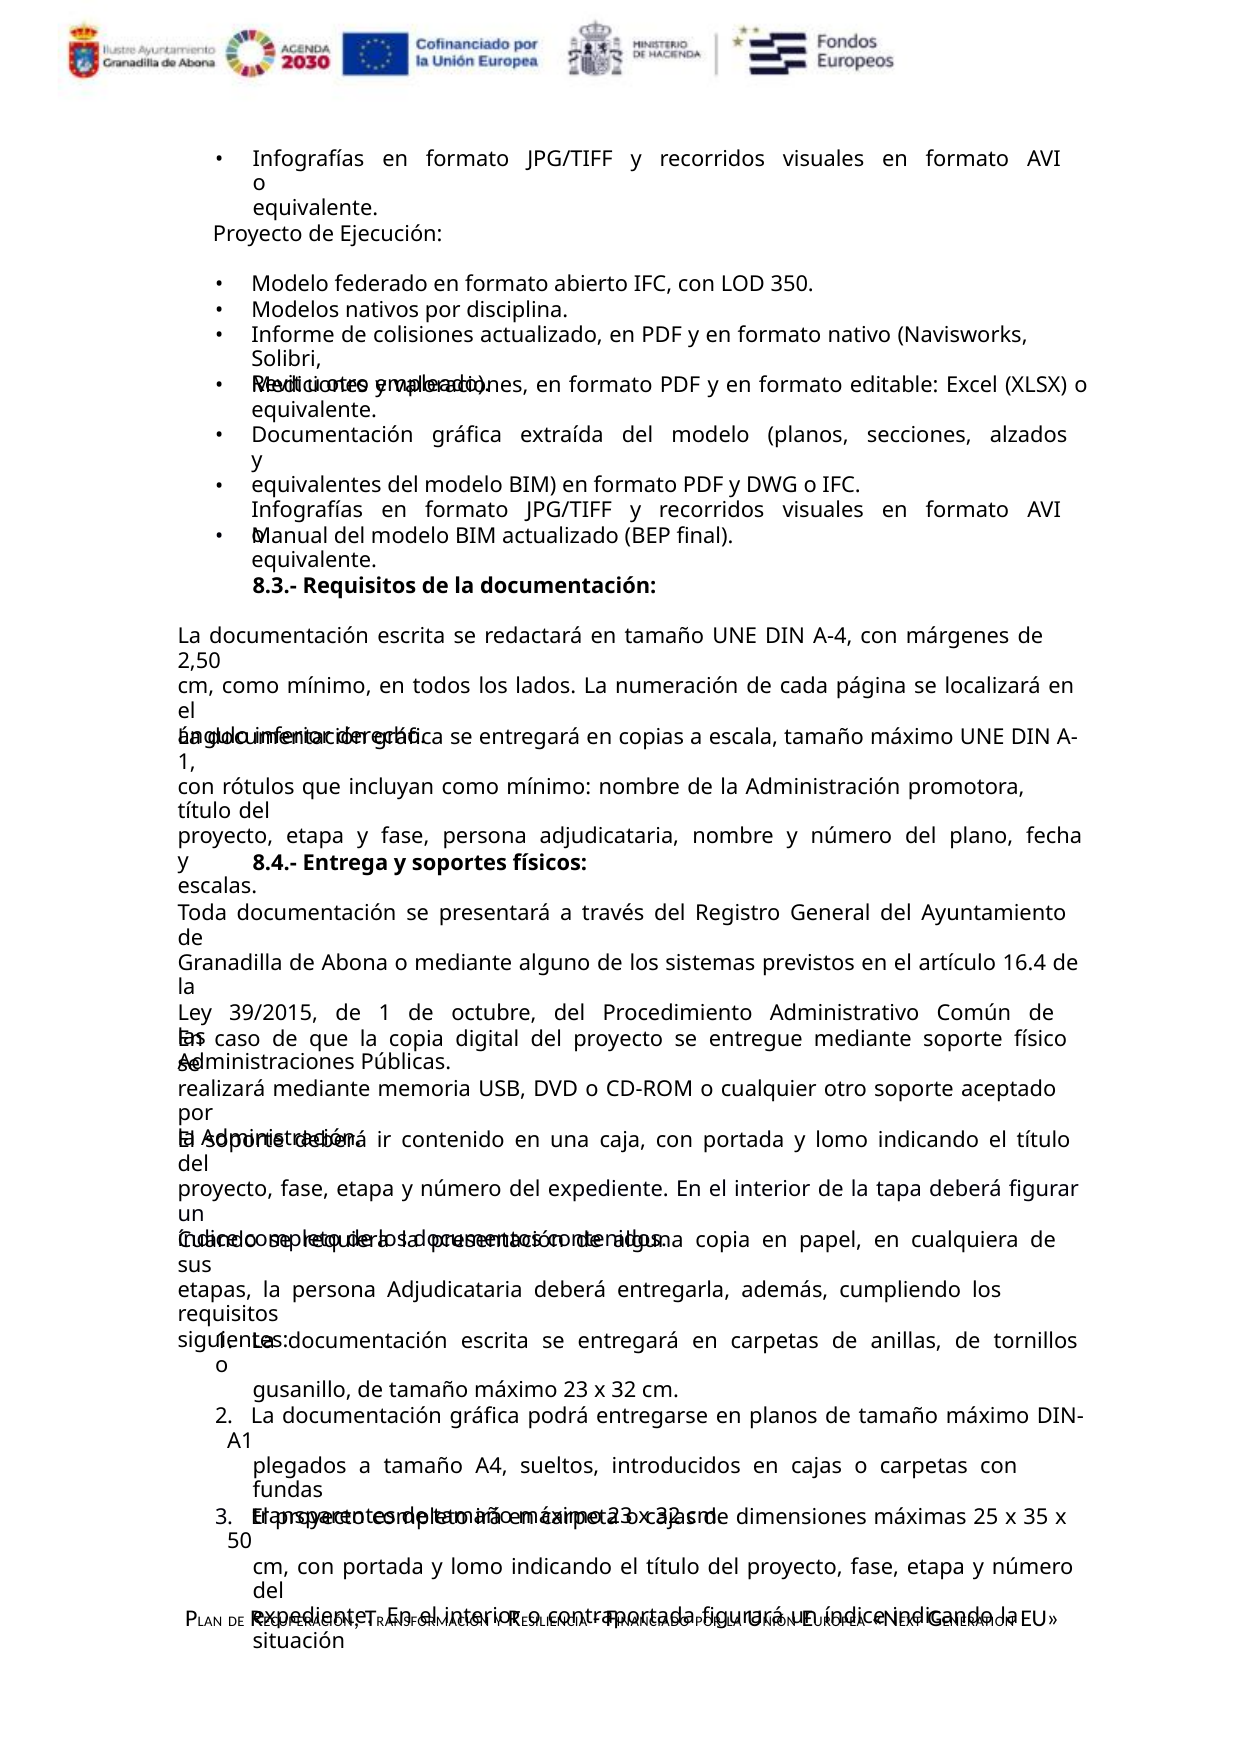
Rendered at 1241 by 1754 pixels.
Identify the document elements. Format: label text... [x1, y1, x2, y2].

text expediente. En el interior o contraportada figurará un índice indicando la situación [252, 1604, 1088, 1653]
text etapas, la persona Adjudicataria deberá entregarla, además, cumpliendo los requisitos [177, 1278, 1088, 1327]
text . La documentación gráfica podrá entregarse en planos de tamaño máximo DIN-A1 [227, 1404, 1088, 1453]
text • [215, 474, 247, 498]
text Manual del modelo BIM actualizado (BEP final). [251, 524, 739, 548]
text La documentación escrita se redactará en tamaño UNE DIN A-4, con márgenes de 2,50 [177, 624, 1084, 673]
text 1. La documentación escrita se entregará en carpetas de anillas, de tornillos o [215, 1329, 1088, 1378]
text siguientes: [177, 1327, 1088, 1352]
text PLAN DE RECUPERACIÓN, TRANSFORMACIÓN Y RESILIENCIA - FINANCIADO POR LA UNIÓN EUROPEA «NEXT GENERATION EU» [185, 1604, 1083, 1632]
text cm, como mínimo, en todos los lados. La numeración de cada página se localizará en el [177, 674, 1084, 723]
text con rótulos que incluyan como mínimo: nombre de la Administración promotora, título del [177, 775, 1084, 824]
text • [215, 524, 247, 548]
text • [215, 423, 247, 448]
text En caso de que la copia digital del proyecto se entregue mediante soporte físico se [177, 1027, 1084, 1076]
text • [215, 323, 247, 347]
text Cuando se requiera la presentación de alguna copia en papel, en cualquiera de sus [177, 1228, 1088, 1277]
text Infografías en formato JPG/TIFF y recorridos visuales en formato AVI o [251, 498, 1088, 547]
text • [215, 147, 247, 171]
text realizará mediante memoria USB, DVD o CD-ROM o cualquier otro soporte aceptado por [177, 1077, 1084, 1126]
text escalas. [177, 874, 1084, 898]
text plegados a tamaño A4, sueltos, introducidos en cajas o carpetas con fundas [252, 1454, 1088, 1503]
text proyecto, etapa y fase, persona adjudicataria, nombre y número del plano, fecha y [177, 824, 1084, 873]
text 8.3.- Requisitos de la documentación: [252, 574, 669, 598]
text . El proyecto completo irá en carpeta o cajas de dimensiones máximas 25 x 35 x 50 [227, 1505, 1088, 1554]
text 2 [215, 1404, 227, 1429]
text proyecto, fase, etapa y número del expediente. En el interior de la tapa deberá figurar un [177, 1177, 1084, 1226]
text El soporte deberá ir contenido en una caja, con portada y lomo indicando el título del [177, 1127, 1084, 1176]
text equivalente. [252, 196, 1088, 221]
text Modelo federado en formato abierto IFC, con LOD 350. [251, 272, 1088, 297]
text equivalente. [251, 398, 1088, 422]
text Toda documentación se presentará a través del Registro General del Ayuntamiento de [177, 901, 1084, 950]
text equivalente. [251, 548, 1088, 572]
text Ley 39/2015, de 1 de octubre, del Procedimiento Administrativo Común de las [177, 1000, 1084, 1027]
text Modelos nativos por disciplina. [251, 297, 1088, 322]
text Infografías en formato JPG/TIFF y recorridos visuales en formato AVI o [252, 146, 1088, 195]
text La documentación gráfica se entregará en copias a escala, tamaño máximo UNE DIN A-1, [177, 725, 1084, 774]
text • [215, 373, 247, 397]
text cm, con portada y lomo indicando el título del proyecto, fase, etapa y número del [252, 1554, 1088, 1603]
text Informe de colisiones actualizado, en PDF y en formato nativo (Navisworks, Solibri, [251, 323, 1088, 372]
text gusanillo, de tamaño máximo 23 x 32 cm. [252, 1378, 1088, 1403]
text 3 [215, 1505, 227, 1529]
text 8.4.- Entrega y soportes físicos: [252, 851, 608, 875]
text Mediciones y valoraciones, en formato PDF y en formato editable: Excel (XLSX) o [251, 373, 1088, 397]
text Documentación gráfica extraída del modelo (planos, secciones, alzados y [251, 423, 1088, 472]
text • [215, 272, 247, 297]
text • [215, 298, 247, 322]
text Proyecto de Ejecución: [213, 222, 461, 246]
text equivalentes del modelo BIM) en formato PDF y DWG o IFC. [251, 473, 1088, 497]
text Granadilla de Abona o mediante alguno de los sistemas previstos en el artículo 16.4 de la [177, 951, 1084, 1000]
